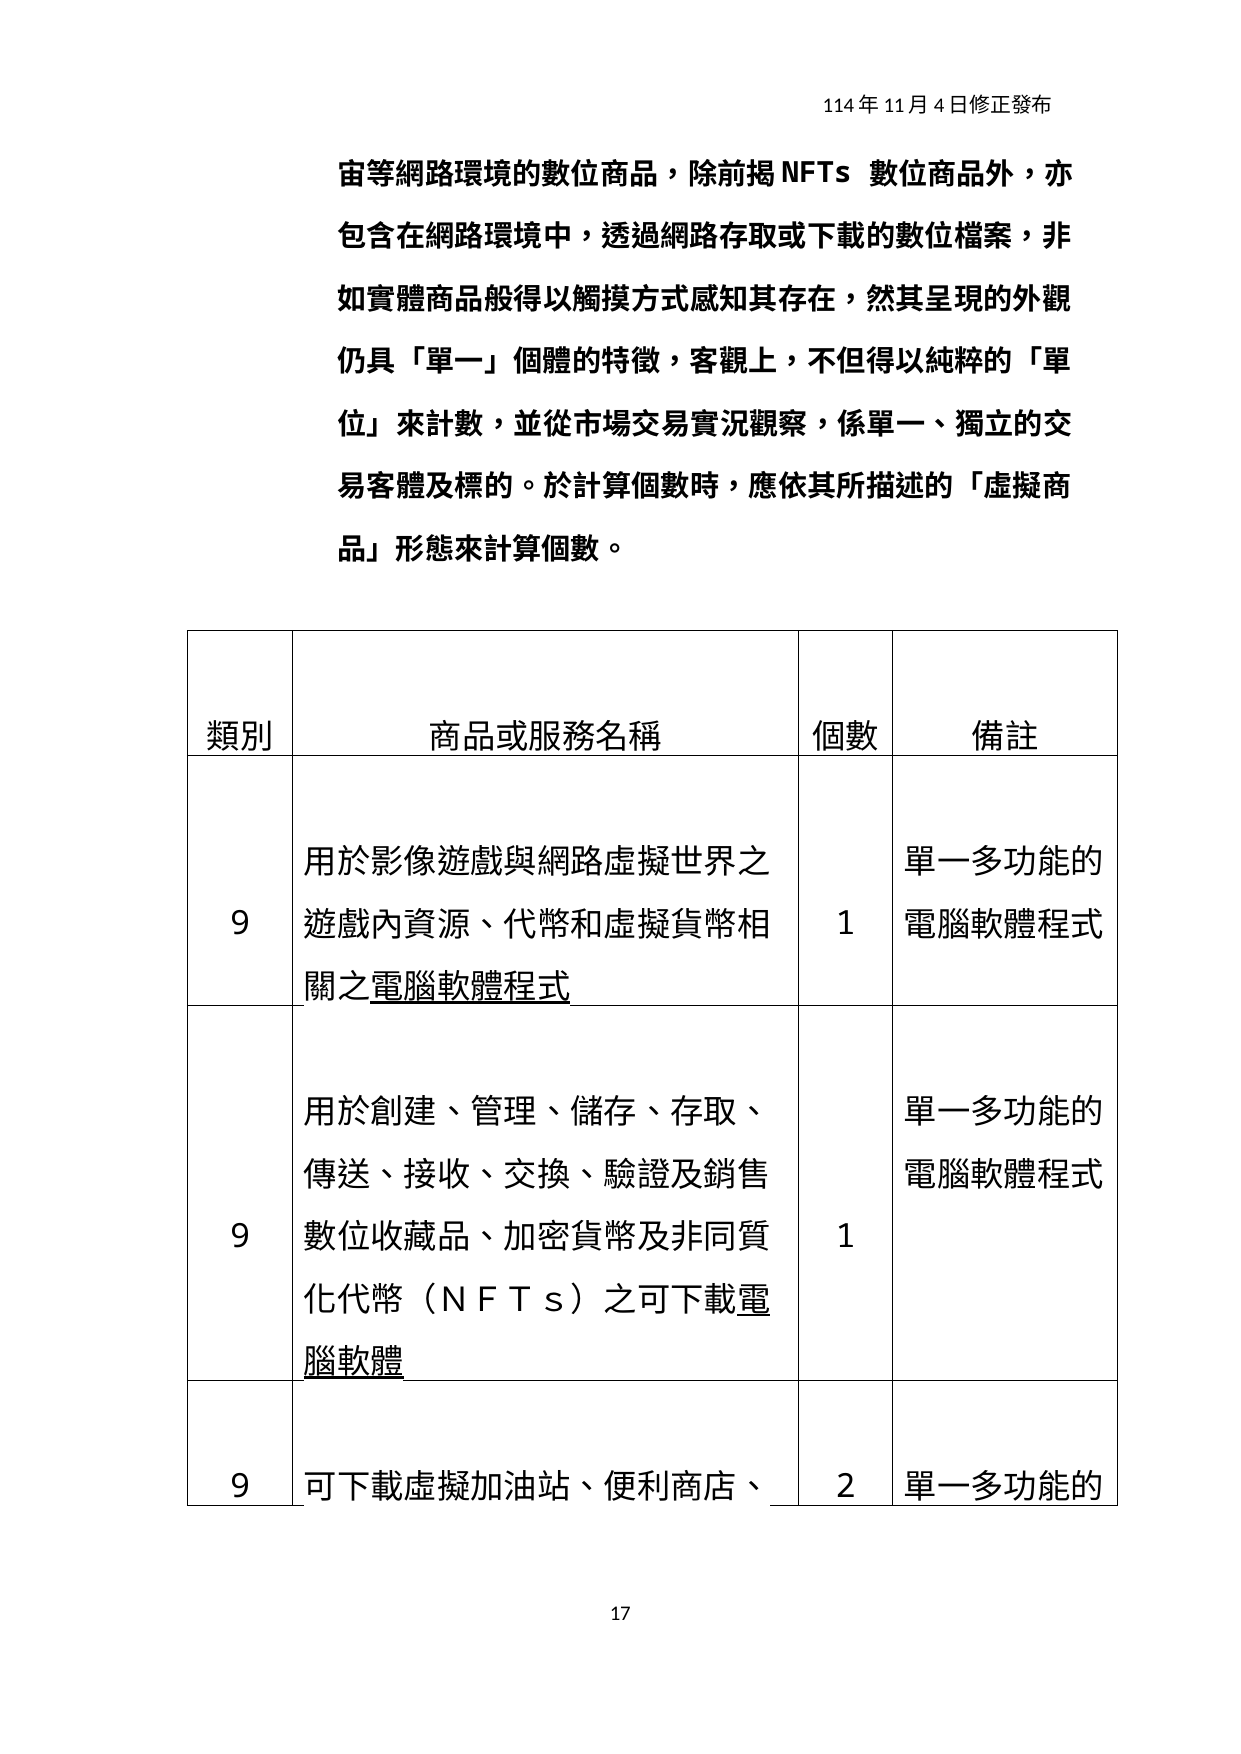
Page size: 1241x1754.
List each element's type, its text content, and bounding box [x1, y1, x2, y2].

table_header 個數 [799, 631, 892, 755]
table_cell 2 [799, 1381, 892, 1505]
table_cell 9 [188, 1006, 292, 1380]
table_header 商品或服務名稱 [293, 631, 798, 755]
table_header 備註 [893, 631, 1117, 755]
table_cell 9 [188, 756, 292, 1005]
table_cell 1 [799, 756, 892, 1005]
table_cell 單一多功能的電腦軟體程式 [893, 756, 1117, 1005]
table_cell 用於影像遊戲與網路虛擬世界之遊戲內資源、代幣和虛擬貨幣相關之電腦軟體程式 [293, 756, 798, 1005]
table_cell 用於創建、管理、儲存、存取、傳送、接收、交換、驗證及銷售數位收藏品、加密貨幣及非同質化代幣（ＮＦＴｓ）之可下載電腦軟體 [293, 1006, 798, 1380]
table_cell 可下載虛擬加油站、便利商店、 [293, 1381, 798, 1505]
list 新型態的虛擬商品：係指時下常見利用區塊鏈(blockchain)技術，經非同質化代幣（Non-Fungible Tokens，簡稱：NFTs ）驗證的數位商品，常見形式包括圖片、影片、音樂、文件等數位檔案。其交易方式，多透過區塊鏈記錄轉移歷程，或指應用於元宇宙等網路環境的數位商品，除前揭NFTs 數位商品外，亦包含在網路環境中，透過網路存取或下載的數位檔案，非如實體商品般得以觸摸方式感知其存在，然其呈現的外觀仍具「單一」個體的特徵，客觀上，不但得以純粹的「單位」來計數，並從市場交易實況觀察，係單一、獨立的交易客體及標的。於計算個數時，應依其所描述的「虛擬商品」形態來計算個數。 [287, 130, 1073, 567]
table_header 類別 [188, 631, 292, 755]
table_cell 9 [188, 1381, 292, 1505]
table_cell 單一多功能的電腦軟體程式 [893, 1006, 1117, 1380]
table_cell 1 [799, 1006, 892, 1380]
table_cell 單一多功能的 [893, 1381, 1117, 1505]
